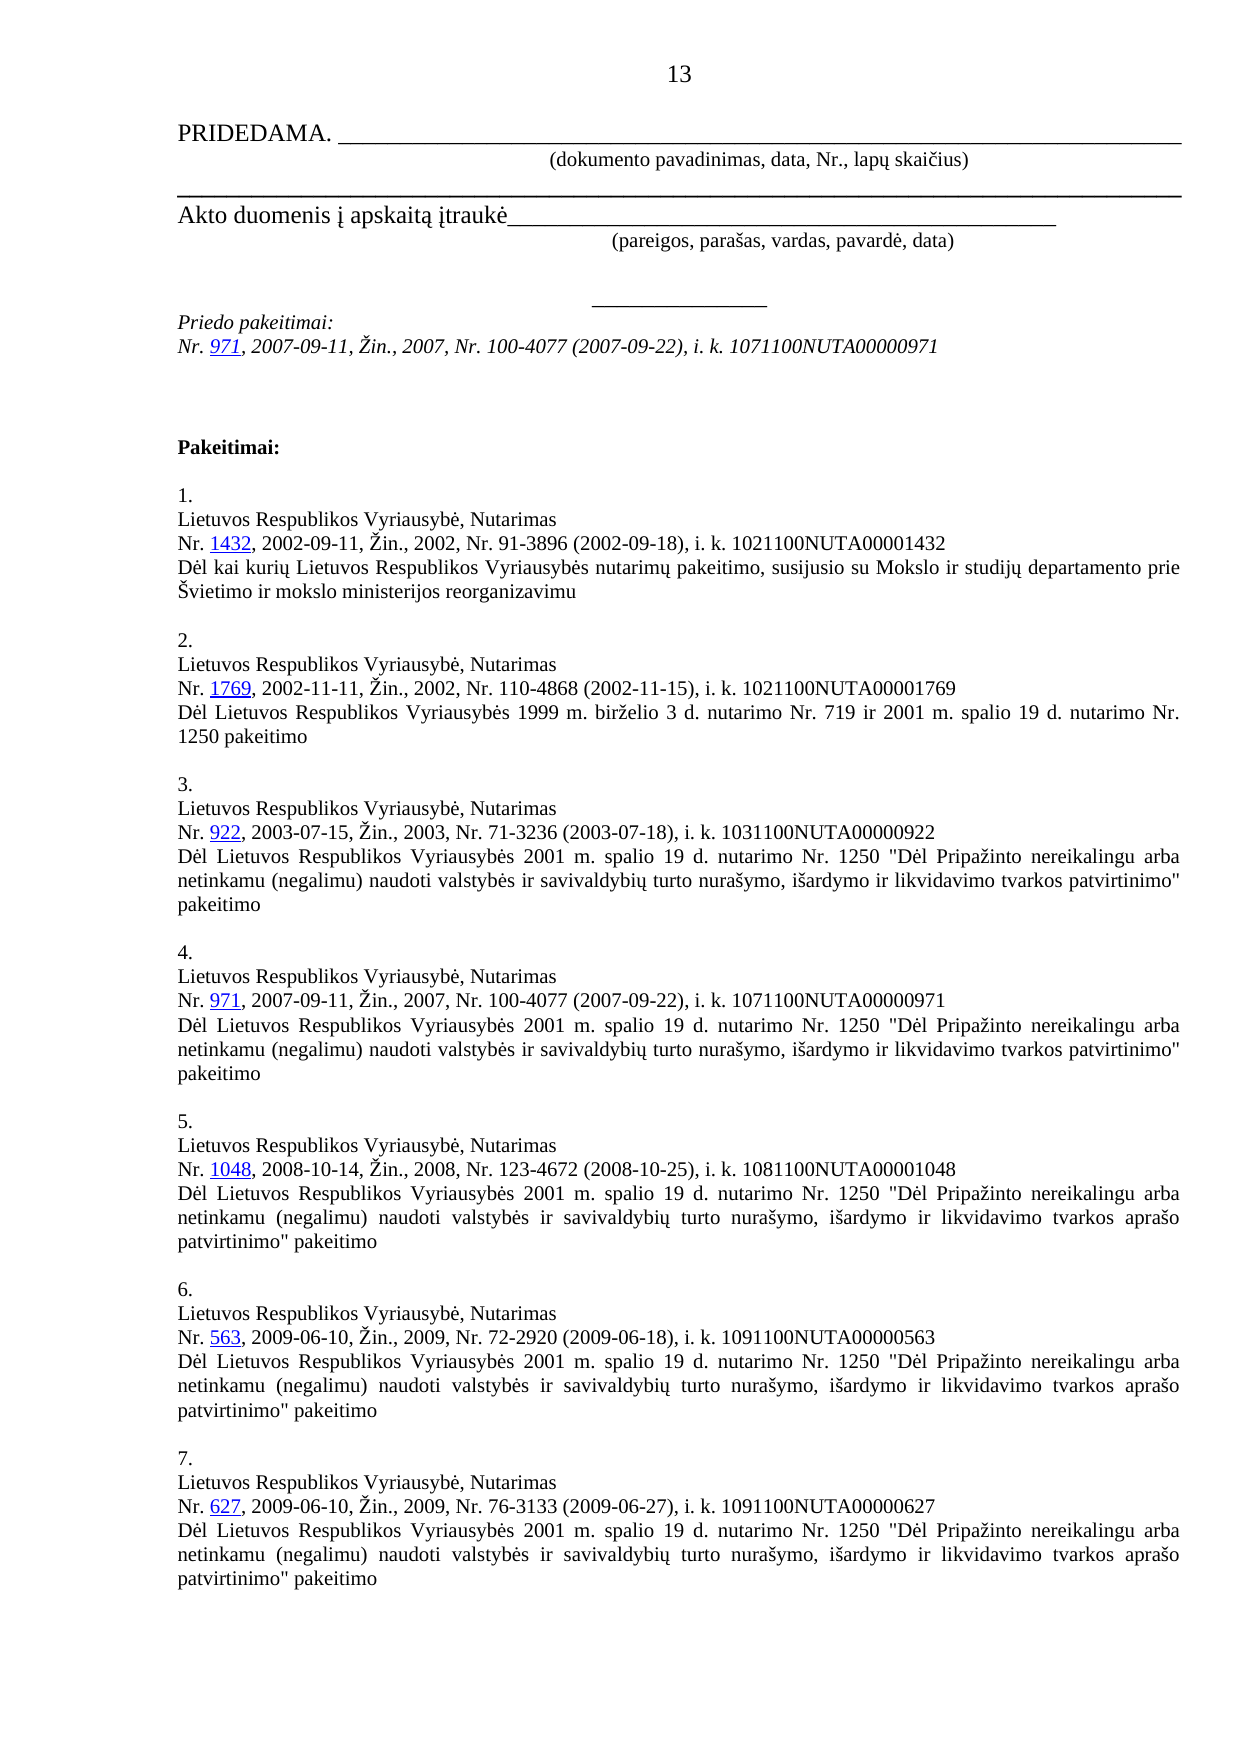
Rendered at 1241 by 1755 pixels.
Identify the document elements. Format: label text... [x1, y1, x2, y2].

text Lietuvos Respublikos Vyriausybė, Nutarimas [177, 796, 1181, 820]
text Priedo pakeitimai: [177, 310, 1181, 334]
text (dokumento pavadinimas, data, Nr., lapų skaičius) [177, 147, 1181, 171]
text Lietuvos Respublikos Vyriausybė, Nutarimas [177, 964, 1181, 988]
text Nr. 1769, 2002-11-11, Žin., 2002, Nr. 110-4868 (2002-11-15), i. k. 1021100NUTA00001769 [177, 676, 1181, 700]
text 4. [177, 940, 1181, 964]
text 1. [177, 483, 1181, 507]
text 6. [177, 1277, 1181, 1301]
text Nr. 971, 2007-09-11, Žin., 2007, Nr. 100-4077 (2007-09-22), i. k. 1071100NUTA00000971 [177, 988, 1181, 1012]
text 5. [177, 1109, 1181, 1133]
text Nr. 1432, 2002-09-11, Žin., 2002, Nr. 91-3896 (2002-09-18), i. k. 1021100NUTA00001432 [177, 531, 1181, 555]
text Lietuvos Respublikos Vyriausybė, Nutarimas [177, 1133, 1181, 1157]
text Nr. 1048, 2008-10-14, Žin., 2008, Nr. 123-4672 (2008-10-25), i. k. 1081100NUTA00001048 [177, 1157, 1181, 1181]
text 7. [177, 1446, 1181, 1470]
text ______________ [177, 281, 1181, 310]
text Lietuvos Respublikos Vyriausybė, Nutarimas [177, 652, 1181, 676]
text PRIDEDAMA. [177, 118, 1181, 147]
text 2. [177, 627, 1181, 652]
text Dėl Lietuvos Respublikos Vyriausybės 2001 m. spalio 19 d. nutarimo Nr. 1250 "Dėl Pripažinto nereikalingu arba netinkamu (negalimu) naudoti valstybės ir savivaldybių turto nurašymo, išardymo ir likvidavimo tvarkos aprašo patvirtinimo" pakeitimo [177, 1349, 1181, 1422]
text Nr. 627, 2009-06-10, Žin., 2009, Nr. 76-3133 (2009-06-27), i. k. 1091100NUTA00000627 [177, 1494, 1181, 1518]
text Dėl kai kurių Lietuvos Respublikos Vyriausybės nutarimų pakeitimo, susijusio su Mokslo ir studijų departamento prie Švietimo ir mokslo ministerijos reorganizavimu [177, 555, 1181, 603]
text Nr. 971, 2007-09-11, Žin., 2007, Nr. 100-4077 (2007-09-22), i. k. 1071100NUTA00000971 [177, 334, 1181, 358]
text (pareigos, parašas, vardas, pavardė, data) [177, 228, 1181, 252]
text Nr. 922, 2003-07-15, Žin., 2003, Nr. 71-3236 (2003-07-18), i. k. 1031100NUTA00000922 [177, 820, 1181, 844]
text Dėl Lietuvos Respublikos Vyriausybės 2001 m. spalio 19 d. nutarimo Nr. 1250 "Dėl Pripažinto nereikalingu arba netinkamu (negalimu) naudoti valstybės ir savivaldybių turto nurašymo, išardymo ir likvidavimo tvarkos patvirtinimo" pakeitimo [177, 1012, 1181, 1085]
text Dėl Lietuvos Respublikos Vyriausybės 2001 m. spalio 19 d. nutarimo Nr. 1250 "Dėl Pripažinto nereikalingu arba netinkamu (negalimu) naudoti valstybės ir savivaldybių turto nurašymo, išardymo ir likvidavimo tvarkos patvirtinimo" pakeitimo [177, 844, 1181, 916]
text 3. [177, 772, 1181, 796]
text Akto duomenis į apskaitą įtraukė [177, 200, 1181, 228]
text Lietuvos Respublikos Vyriausybė, Nutarimas [177, 507, 1181, 531]
text Lietuvos Respublikos Vyriausybė, Nutarimas [177, 1301, 1181, 1325]
text Dėl Lietuvos Respublikos Vyriausybės 2001 m. spalio 19 d. nutarimo Nr. 1250 "Dėl Pripažinto nereikalingu arba netinkamu (negalimu) naudoti valstybės ir savivaldybių turto nurašymo, išardymo ir likvidavimo tvarkos aprašo patvirtinimo" pakeitimo [177, 1518, 1181, 1590]
text Lietuvos Respublikos Vyriausybė, Nutarimas [177, 1470, 1181, 1494]
text Pakeitimai: [177, 435, 1181, 459]
text Dėl Lietuvos Respublikos Vyriausybės 2001 m. spalio 19 d. nutarimo Nr. 1250 "Dėl Pripažinto nereikalingu arba netinkamu (negalimu) naudoti valstybės ir savivaldybių turto nurašymo, išardymo ir likvidavimo tvarkos aprašo patvirtinimo" pakeitimo [177, 1181, 1181, 1253]
text Nr. 563, 2009-06-10, Žin., 2009, Nr. 72-2920 (2009-06-18), i. k. 1091100NUTA00000563 [177, 1325, 1181, 1349]
text Dėl Lietuvos Respublikos Vyriausybės 1999 m. birželio 3 d. nutarimo Nr. 719 ir 2001 m. spalio 19 d. nutarimo Nr. 1250 pakeitimo [177, 700, 1181, 748]
